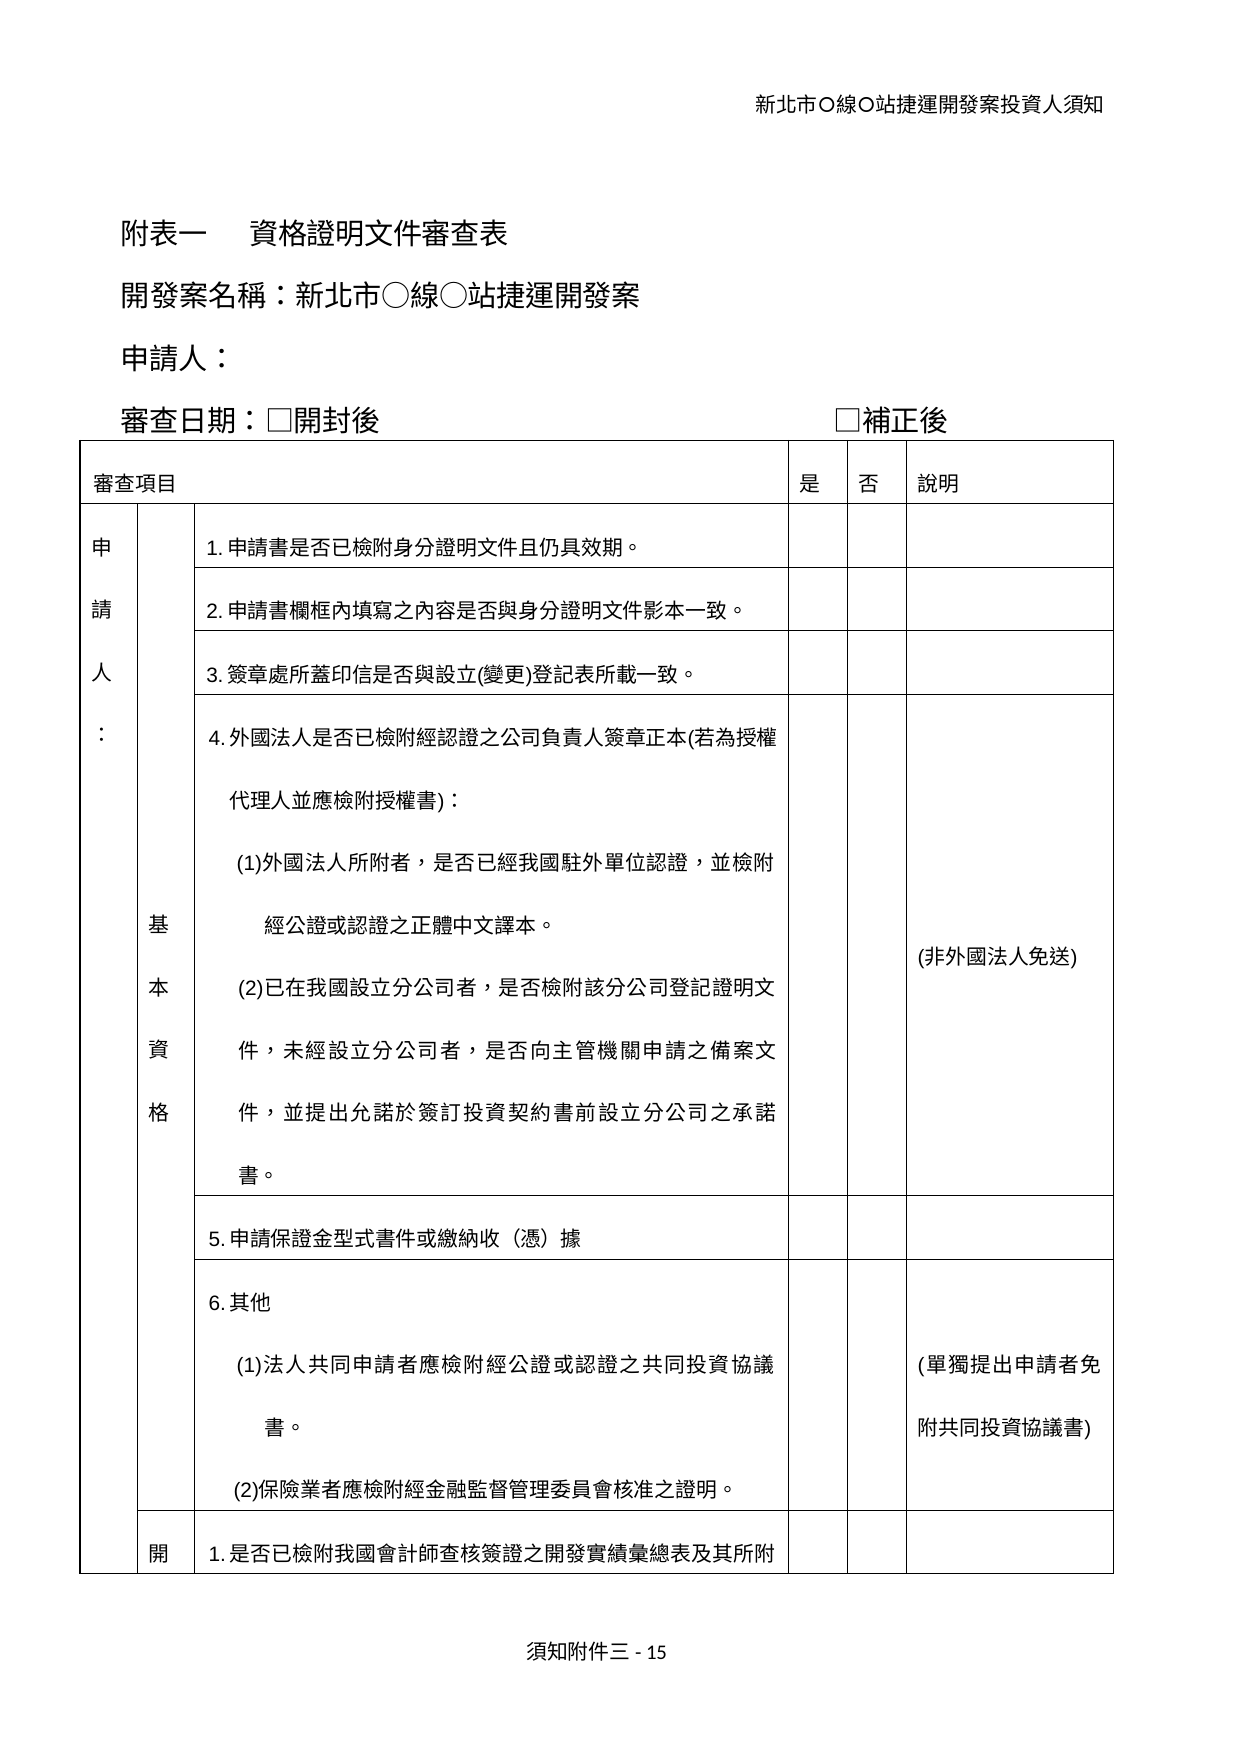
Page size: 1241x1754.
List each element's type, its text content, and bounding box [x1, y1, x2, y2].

table_cell [789, 695, 847, 1195]
table_cell 1. 申請書是否已檢附身分證明文件且仍具效期。 [195, 504, 788, 567]
table_cell [848, 568, 906, 630]
table_cell [907, 1511, 1113, 1573]
table_cell 開 [138, 1511, 194, 1573]
table_cell [789, 1511, 847, 1573]
table_cell 4. 外國法人是否已檢附經認證之公司負責人簽章正本(若為授權代理人並應檢附授權書)： (1)外國法人所附者，是否已經我國駐外單位認證，並檢附經公證或認證之正體中文譯本。 (2)已在我國設立分公司者，是否檢附該分公司登記證明文件，未經設立分公司者，是否向主管機關申請之備案文件，並提出允諾於簽訂投資契約書前設立分公司之承諾書。 [195, 695, 788, 1195]
table_cell 申 請 人 ： [81, 504, 137, 1573]
table_cell (單獨提出申請者免附共同投資協議書) [907, 1260, 1113, 1509]
table_cell 2. 申請書欄框內填寫之內容是否與身分證明文件影本一致。 [195, 568, 788, 630]
table_cell [848, 504, 906, 567]
table_cell [907, 568, 1113, 630]
table_header 是 [789, 441, 847, 503]
subtitle 附表一 資格證明文件審查表 [121, 190, 1089, 252]
table_cell [789, 1260, 847, 1509]
subtitle 開發案名稱：新北市○線○站捷運開發案 [121, 252, 1089, 315]
table_header 審查項目 [81, 441, 788, 503]
subtitle 申請人： [121, 315, 1089, 377]
table_cell [789, 568, 847, 630]
table_cell [789, 504, 847, 567]
table_cell [848, 631, 906, 694]
table_cell (非外國法人免送) [907, 695, 1113, 1195]
table_cell [907, 504, 1113, 567]
subtitle 審查日期：□開封後 □補正後 [121, 377, 1089, 440]
table_cell [789, 631, 847, 694]
table_header 說明 [907, 441, 1113, 503]
table_cell [848, 695, 906, 1195]
table_cell [907, 631, 1113, 694]
table_cell [848, 1260, 906, 1509]
table_cell 6. 其他 (1)法人共同申請者應檢附經公證或認證之共同投資協議書。 (2)保險業者應檢附經金融監督管理委員會核准之證明。 [195, 1260, 788, 1509]
table_cell 1. 是否已檢附我國會計師查核簽證之開發實績彙總表及其所附 [195, 1511, 788, 1573]
table_header 否 [848, 441, 906, 503]
table_cell [789, 1196, 847, 1258]
table_cell [907, 1196, 1113, 1258]
table_cell 5. 申請保證金型式書件或繳納收（憑）據 [195, 1196, 788, 1258]
table_cell [848, 1511, 906, 1573]
table_cell [848, 1196, 906, 1258]
table_cell 3. 簽章處所蓋印信是否與設立(變更)登記表所載一致。 [195, 631, 788, 694]
table_cell 基 本 資 格 [138, 504, 194, 1509]
